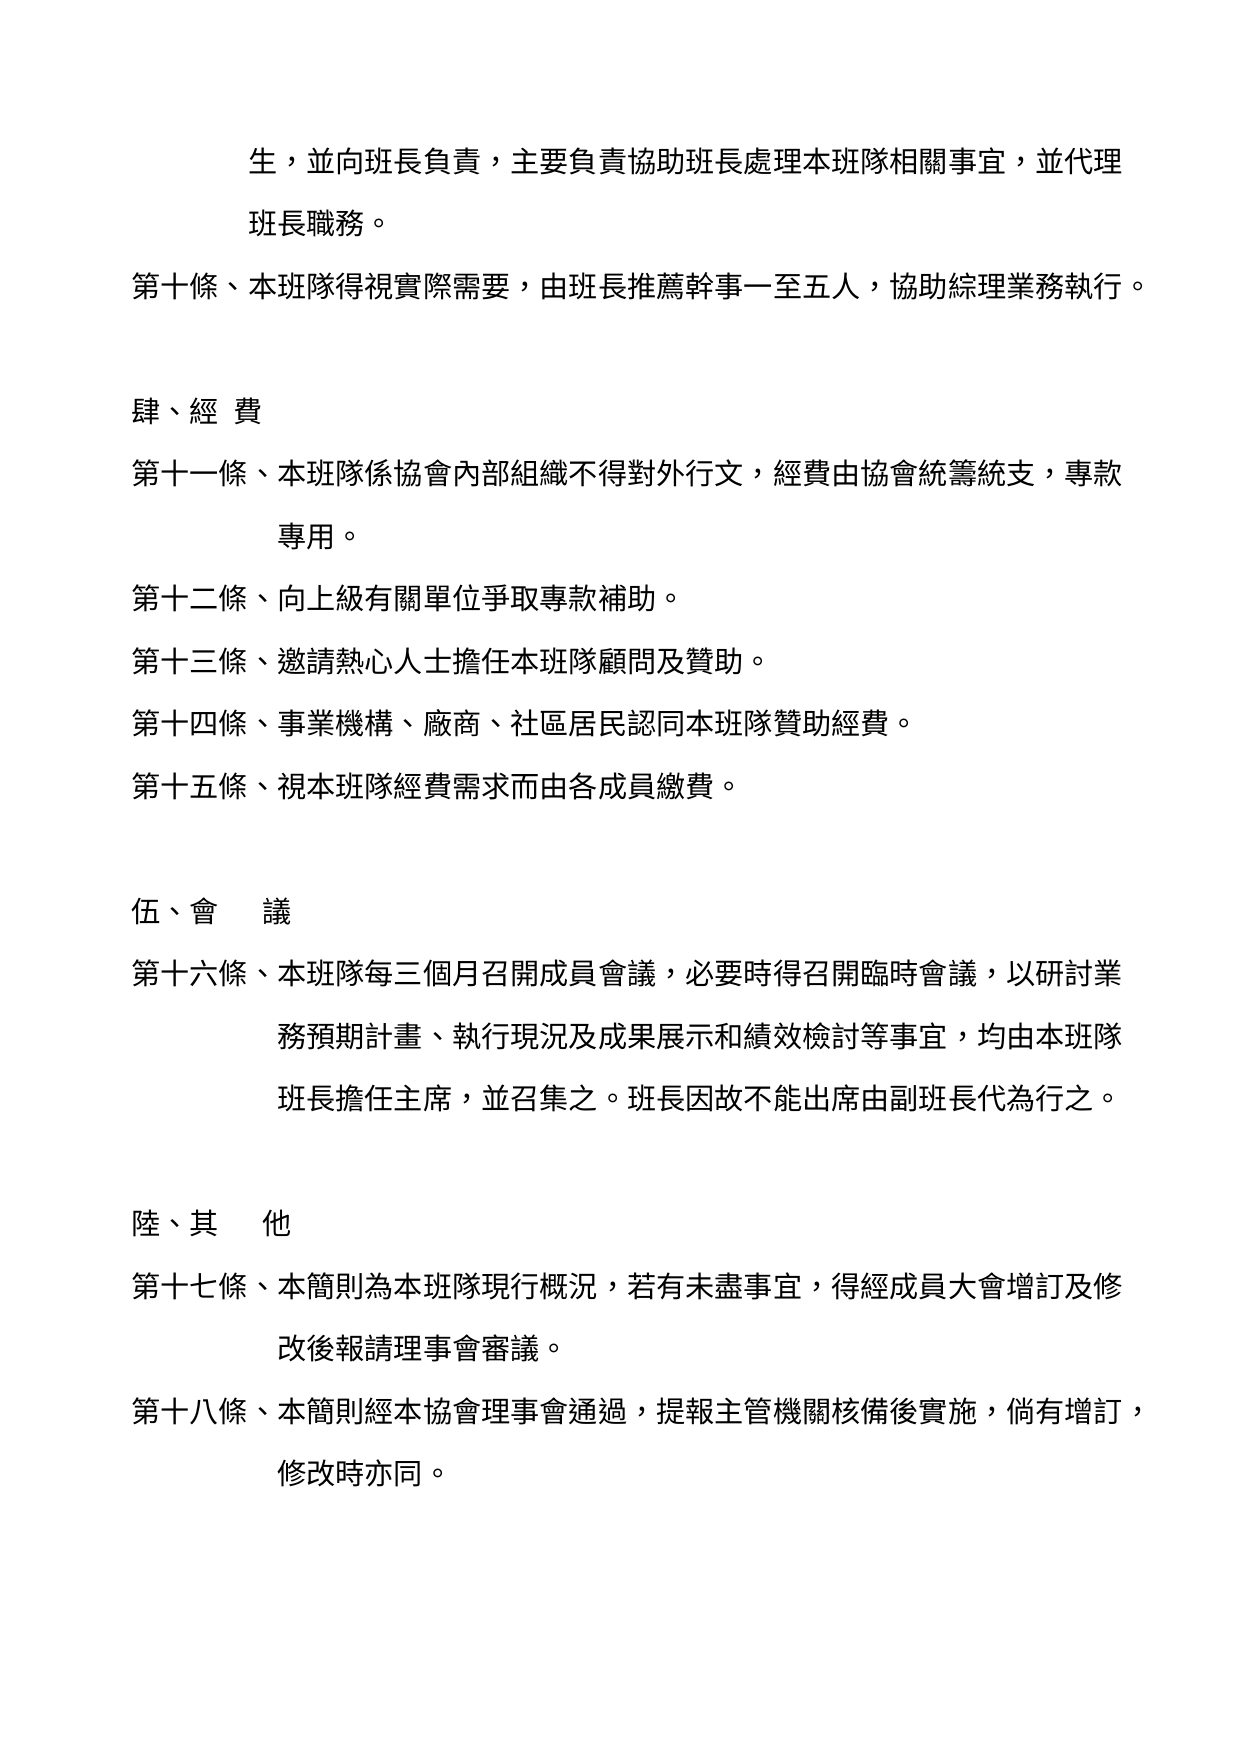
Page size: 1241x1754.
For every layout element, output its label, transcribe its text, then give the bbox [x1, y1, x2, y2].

text 第十八條、本簡則經本協會理事會通過，提報主管機關核備後實施，倘有增訂，修改時亦同。 [131, 1368, 1125, 1493]
text 第十五條、視本班隊經費需求而由各成員繳費。 [131, 743, 1125, 805]
text 伍、會 議 [131, 868, 1125, 930]
text 陸、其 他 [131, 1180, 1125, 1243]
text 第十六條、本班隊每三個月召開成員會議，必要時得召開臨時會議，以研討業務預期計畫、執行現況及成果展示和績效檢討等事宜，均由本班隊班長擔任主席，並召集之。班長因故不能出席由副班長代為行之。 [131, 930, 1125, 1118]
text 第十二條、向上級有關單位爭取專款補助。 [131, 555, 1125, 618]
text 肆、經 費 [131, 368, 1125, 430]
text 第十四條、事業機構、廠商、社區居民認同本班隊贊助經費。 [131, 680, 1125, 743]
text 第十條、本班隊得視實際需要，由班長推薦幹事一至五人，協助綜理業務執行。 [131, 243, 1125, 305]
text 生，並向班長負責，主要負責協助班長處理本班隊相關事宜，並代理班長職務。 [131, 118, 1125, 243]
text 第十三條、邀請熱心人士擔任本班隊顧問及贊助。 [131, 618, 1125, 680]
text 第十七條、本簡則為本班隊現行概況，若有未盡事宜，得經成員大會增訂及修改後報請理事會審議。 [131, 1243, 1125, 1368]
text 第十一條、本班隊係協會內部組織不得對外行文，經費由協會統籌統支，專款專用。 [131, 430, 1125, 555]
